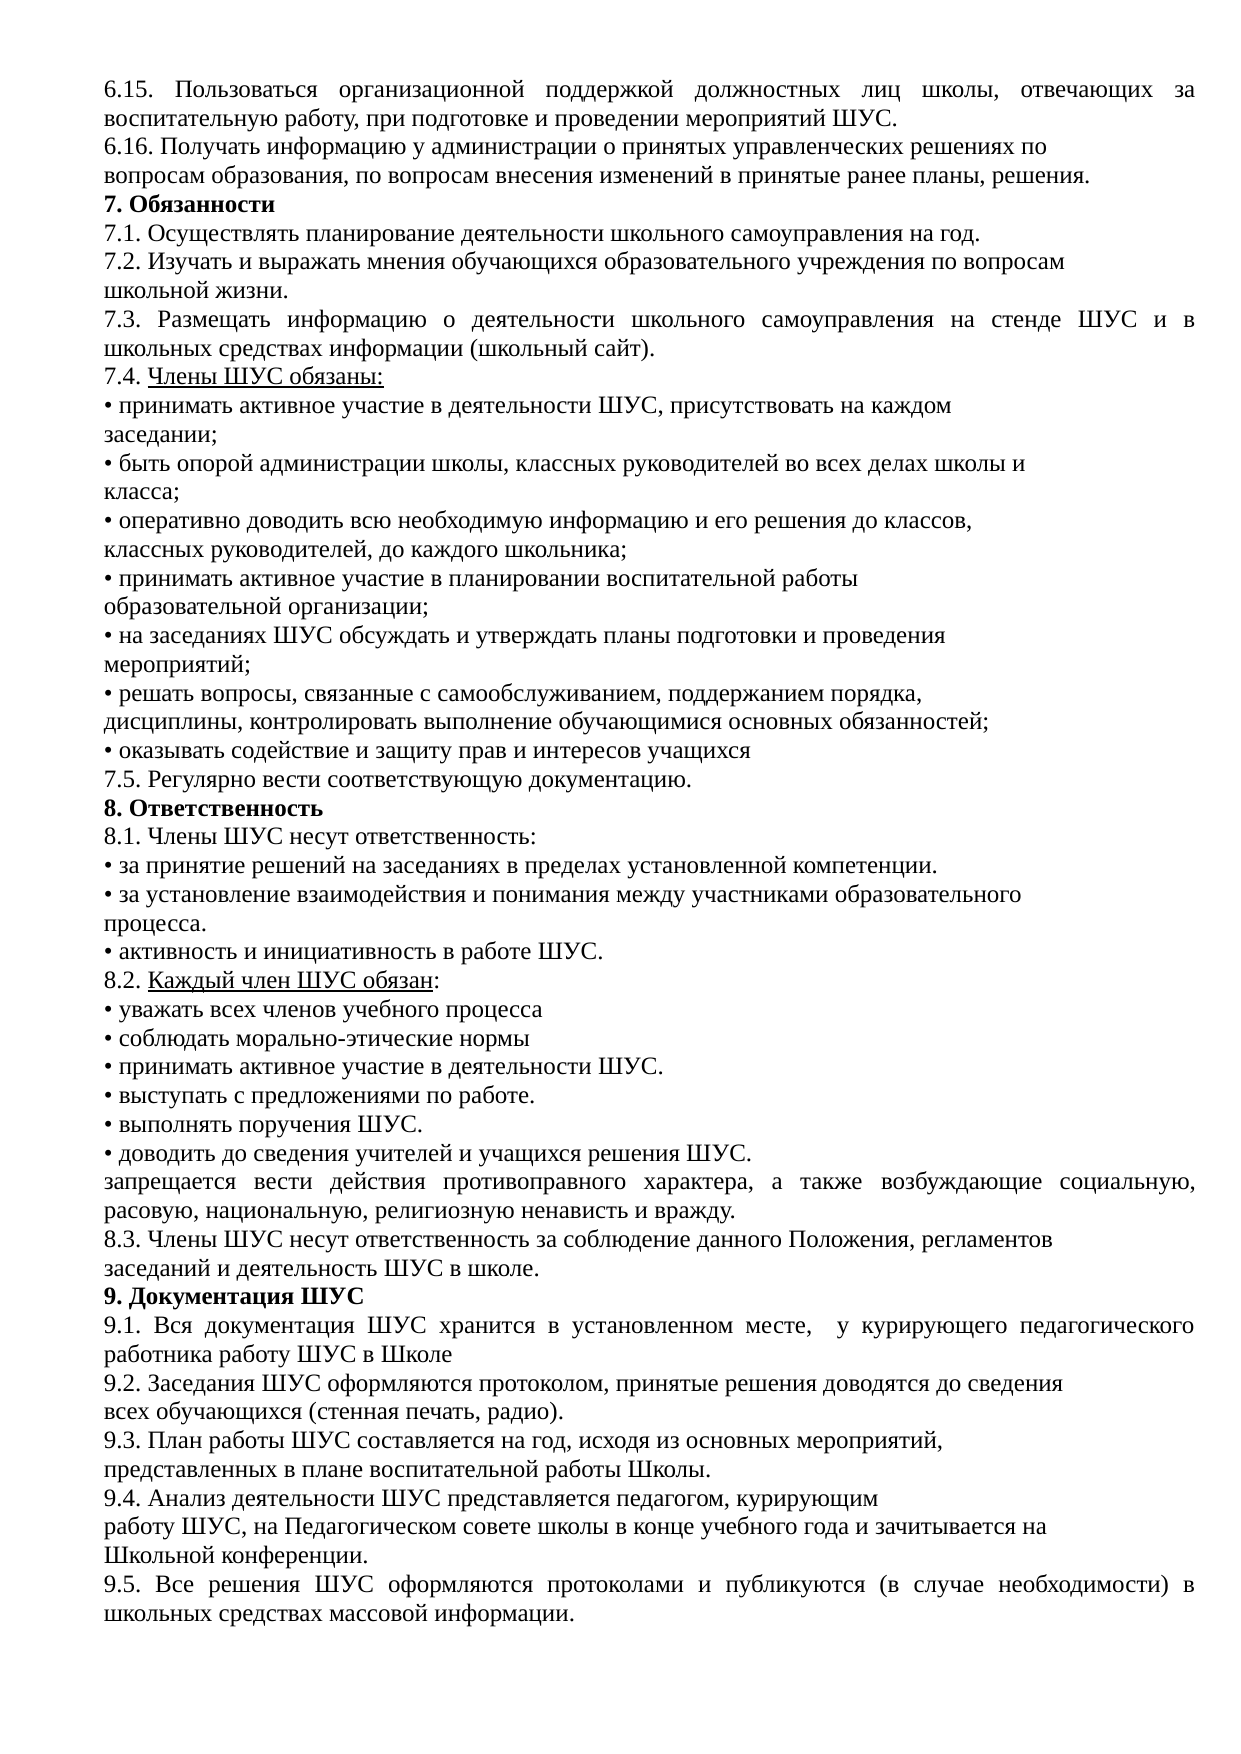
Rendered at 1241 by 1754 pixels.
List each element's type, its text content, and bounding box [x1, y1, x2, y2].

text • доводить до сведения учителей и учащихся решения ШУС. [103, 1138, 1196, 1166]
text • за установление взаимодействия и понимания между участниками образовательного [103, 879, 1196, 908]
text • принимать активное участие в деятельности ШУС. [103, 1051, 1196, 1080]
text 9.1. Вся документация ШУС хранится в установленном месте, у курирующего педагогического работника работу ШУС в Школе [103, 1310, 1196, 1368]
text вопросам образования, по вопросам внесения изменений в принятые ранее планы, решения. [103, 160, 1196, 189]
text школьной жизни. [103, 275, 1196, 304]
text 9.3. План работы ШУС составляется на год, исходя из основных мероприятий, [103, 1425, 1196, 1454]
text • оказывать содействие и защиту прав и интересов учащихся [103, 735, 1196, 764]
text 7.5. Регулярно вести соответствующую документацию. [103, 764, 1196, 793]
text 6.16. Получать информацию у администрации о принятых управленческих решениях по [103, 131, 1196, 160]
text 7.3. Размещать информацию о деятельности школьного самоуправления на стенде ШУС и в школьных средствах информации (школьный сайт). [103, 304, 1196, 361]
text 7. Обязанности [103, 189, 1196, 218]
text 8.1. Члены ШУС несут ответственность: [103, 821, 1196, 850]
text 8. Ответственность [103, 793, 1196, 821]
text 6.15. Пользоваться организационной поддержкой должностных лиц школы, отвечающих за воспитательную работу, при подготовке и проведении мероприятий ШУС. [103, 74, 1196, 131]
text 9. Документация ШУС [103, 1281, 1196, 1310]
text • быть опорой администрации школы, классных руководителей во всех делах школы и [103, 448, 1196, 476]
text • соблюдать морально-этические нормы [103, 1023, 1196, 1051]
text заседании; [103, 419, 1196, 448]
text • выступать с предложениями по работе. [103, 1080, 1196, 1109]
text образовательной организации; [103, 591, 1196, 620]
text всех обучающихся (стенная печать, радио). [103, 1396, 1196, 1425]
text • решать вопросы, связанные с самообслуживанием, поддержанием порядка, [103, 678, 1196, 706]
text работу ШУС, на Педагогическом совете школы в конце учебного года и зачитывается на [103, 1511, 1196, 1540]
text мероприятий; [103, 649, 1196, 678]
text Школьной конференции. [103, 1540, 1196, 1569]
text 9.5. Все решения ШУС оформляются протоколами и публикуются (в случае необходимости) в школьных средствах массовой информации. [103, 1569, 1196, 1626]
text запрещается вести действия противоправного характера, а также возбуждающие социальную, расовую, национальную, религиозную ненависть и вражду. [103, 1166, 1196, 1224]
text 8.3. Члены ШУС несут ответственность за соблюдение данного Положения, регламентов [103, 1224, 1196, 1253]
text 7.4. Члены ШУС обязаны: [103, 361, 1196, 390]
text • на заседаниях ШУС обсуждать и утверждать планы подготовки и проведения [103, 620, 1196, 649]
text классных руководителей, до каждого школьника; [103, 534, 1196, 563]
text заседаний и деятельность ШУС в школе. [103, 1253, 1196, 1281]
text 9.2. Заседания ШУС оформляются протоколом, принятые решения доводятся до сведения [103, 1368, 1196, 1396]
text • принимать активное участие в деятельности ШУС, присутствовать на каждом [103, 390, 1196, 419]
text 8.2. Каждый член ШУС обязан: [103, 965, 1196, 994]
text 7.1. Осуществлять планирование деятельности школьного самоуправления на год. [103, 218, 1196, 246]
text • уважать всех членов учебного процесса [103, 994, 1196, 1023]
text представленных в плане воспитательной работы Школы. [103, 1454, 1196, 1483]
text дисциплины, контролировать выполнение обучающимися основных обязанностей; [103, 706, 1196, 735]
text 9.4. Анализ деятельности ШУС представляется педагогом, курирующим [103, 1483, 1196, 1511]
text • за принятие решений на заседаниях в пределах установленной компетенции. [103, 850, 1196, 879]
text 7.2. Изучать и выражать мнения обучающихся образовательного учреждения по вопросам [103, 246, 1196, 275]
text • выполнять поручения ШУС. [103, 1109, 1196, 1138]
text • принимать активное участие в планировании воспитательной работы [103, 563, 1196, 591]
text класса; [103, 476, 1196, 505]
text • оперативно доводить всю необходимую информацию и его решения до классов, [103, 505, 1196, 534]
text процесса. [103, 908, 1196, 936]
text • активность и инициативность в работе ШУС. [103, 936, 1196, 965]
